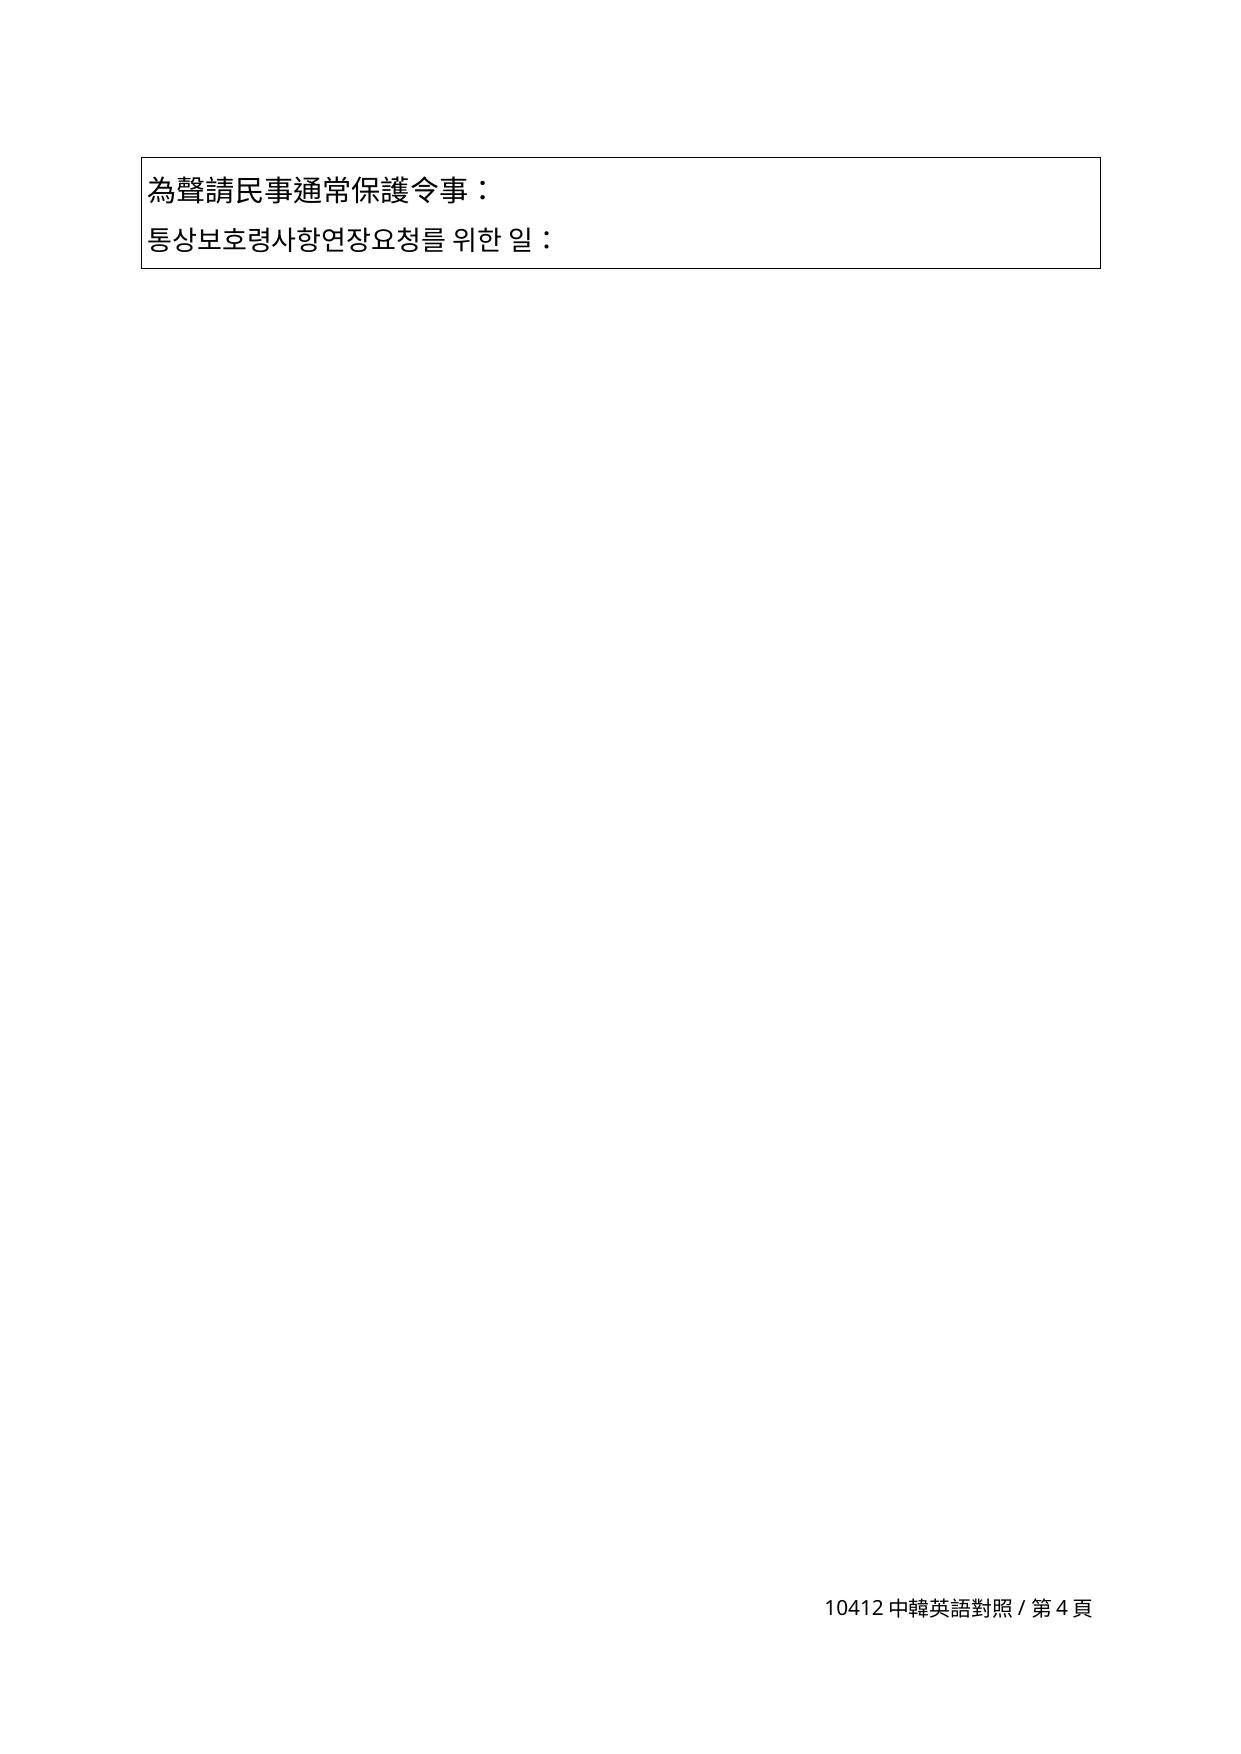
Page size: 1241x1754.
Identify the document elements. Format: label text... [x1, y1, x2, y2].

table_header 為聲請民事通常保護令事： 통상보호령사항연장요청를 위한 일： [142, 158, 1100, 268]
